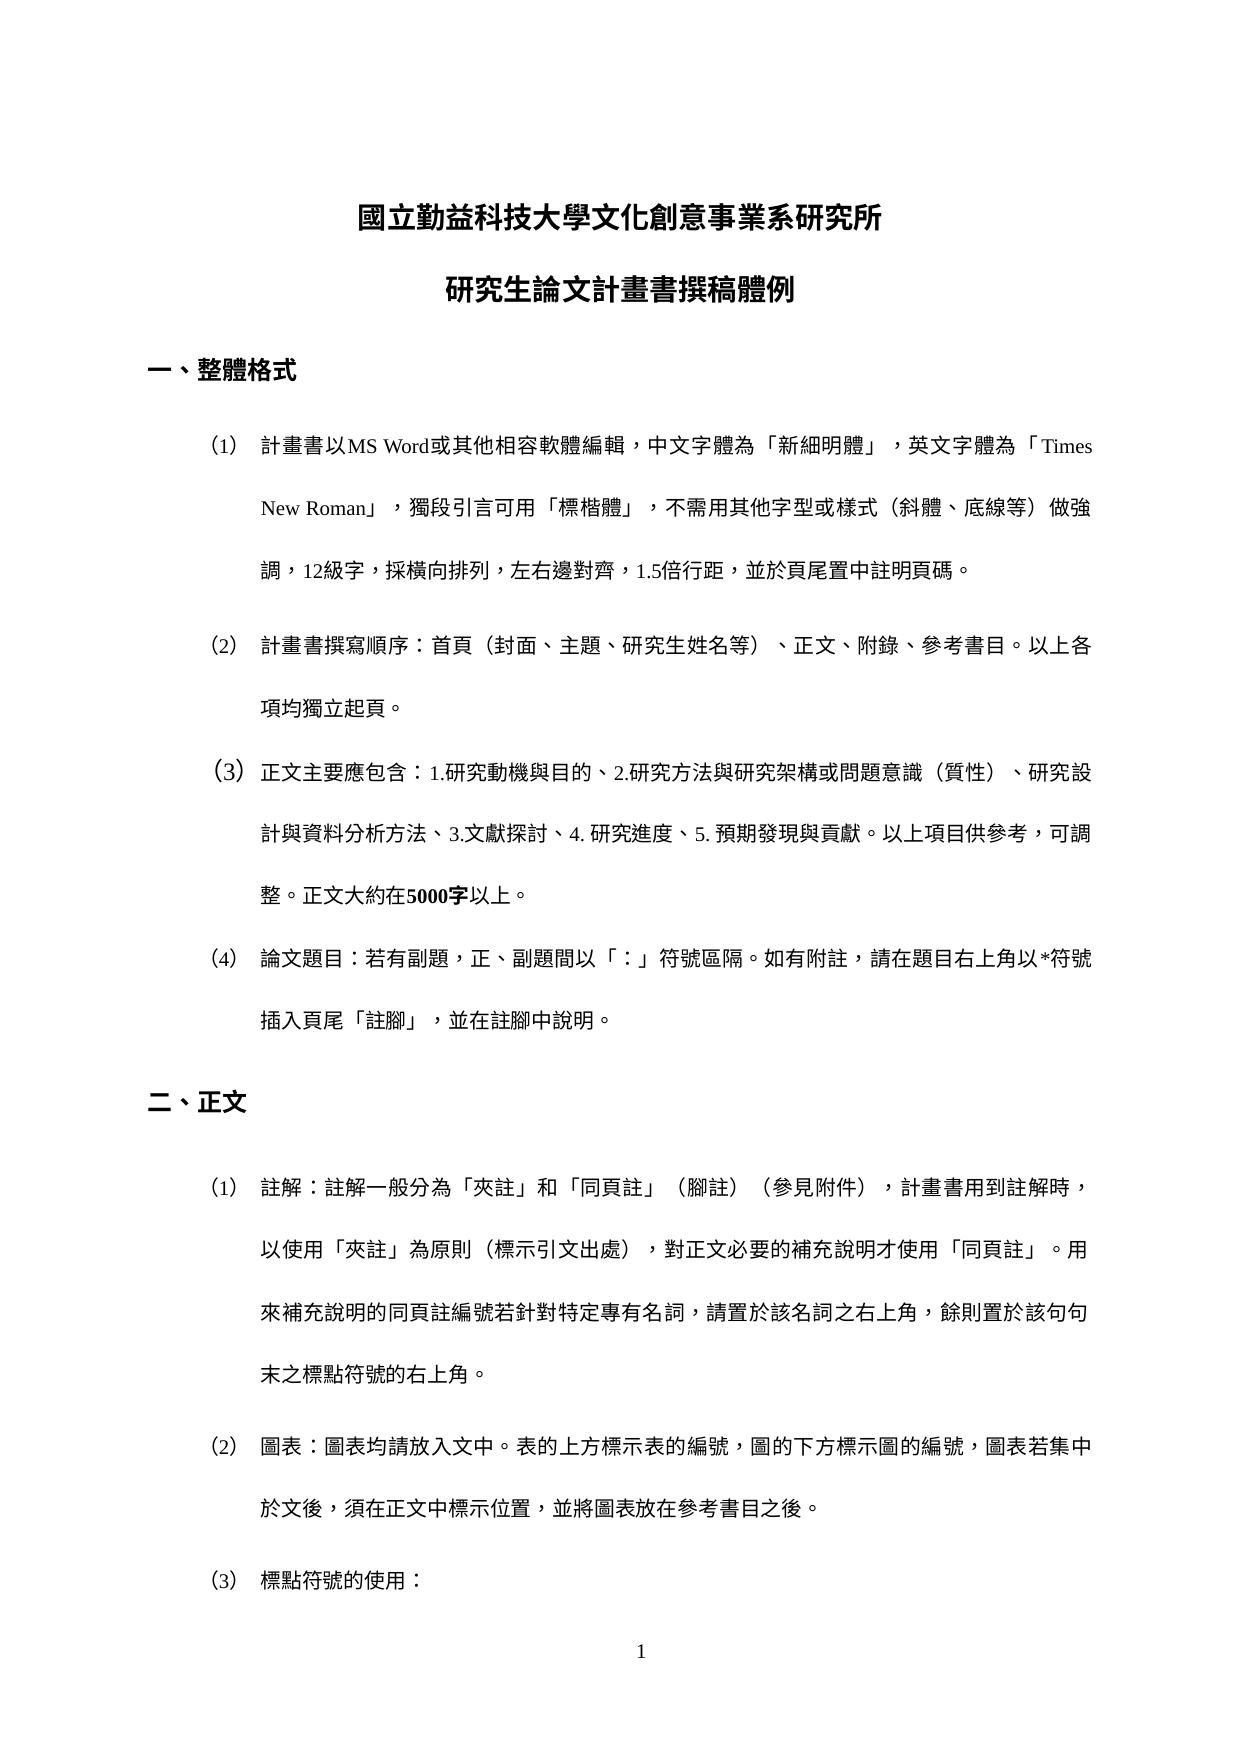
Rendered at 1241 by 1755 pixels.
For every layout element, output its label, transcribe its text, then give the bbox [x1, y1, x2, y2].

list 計畫書以MS Word或其他相容軟體編輯，中文字體為「新細明體」，英文字體為「Times New Roman」，獨段引言可用「標楷體」，不需用其他字型或樣式（斜體、底線等）做強調，12級字，採橫向排列，左右邊對齊，1.5倍行距，並於頁尾置中註明頁碼。 [198, 402, 1093, 590]
list 論文題目：若有副題，正、副題間以「：」符號區隔。如有附註，請在題目右上角以*符號插入頁尾「註腳」，並在註腳中說明。 [198, 916, 1093, 1041]
text 國立勤益科技大學文化創意事業系研究所 [148, 174, 1093, 236]
list 正文主要應包含：1.研究動機與目的、2.研究方法與研究架構或問題意識（質性）、研究設計與資料分析方法、3.文獻探討、4. 研究進度、5. 預期發現與貢獻。以上項目供參考，可調整。正文大約在5000字以上。 [198, 728, 1093, 916]
list 計畫書撰寫順序：首頁（封面、主題、研究生姓名等）、正文、附錄、參考書目。以上各項均獨立起頁。 [198, 603, 1093, 728]
list 圖表：圖表均請放入文中。表的上方標示表的編號，圖的下方標示圖的編號，圖表若集中於文後，須在正文中標示位置，並將圖表放在參考書目之後。 [198, 1404, 1093, 1529]
list 註解：註解一般分為「夾註」和「同頁註」（腳註）（參見附件），計畫書用到註解時，以使用「夾註」為原則（標示引文出處），對正文必要的補充說明才使用「同頁註」。用來補充說明的同頁註編號若針對特定專有名詞，請置於該名詞之右上角，餘則置於該句句末之標點符號的右上角。 [198, 1144, 1093, 1394]
text 一、整體格式 [148, 327, 1093, 389]
list 標點符號的使用： [198, 1538, 1093, 1601]
text 二、正文 [148, 1059, 1093, 1122]
text 研究生論文計畫書撰稿體例 [148, 246, 1093, 308]
